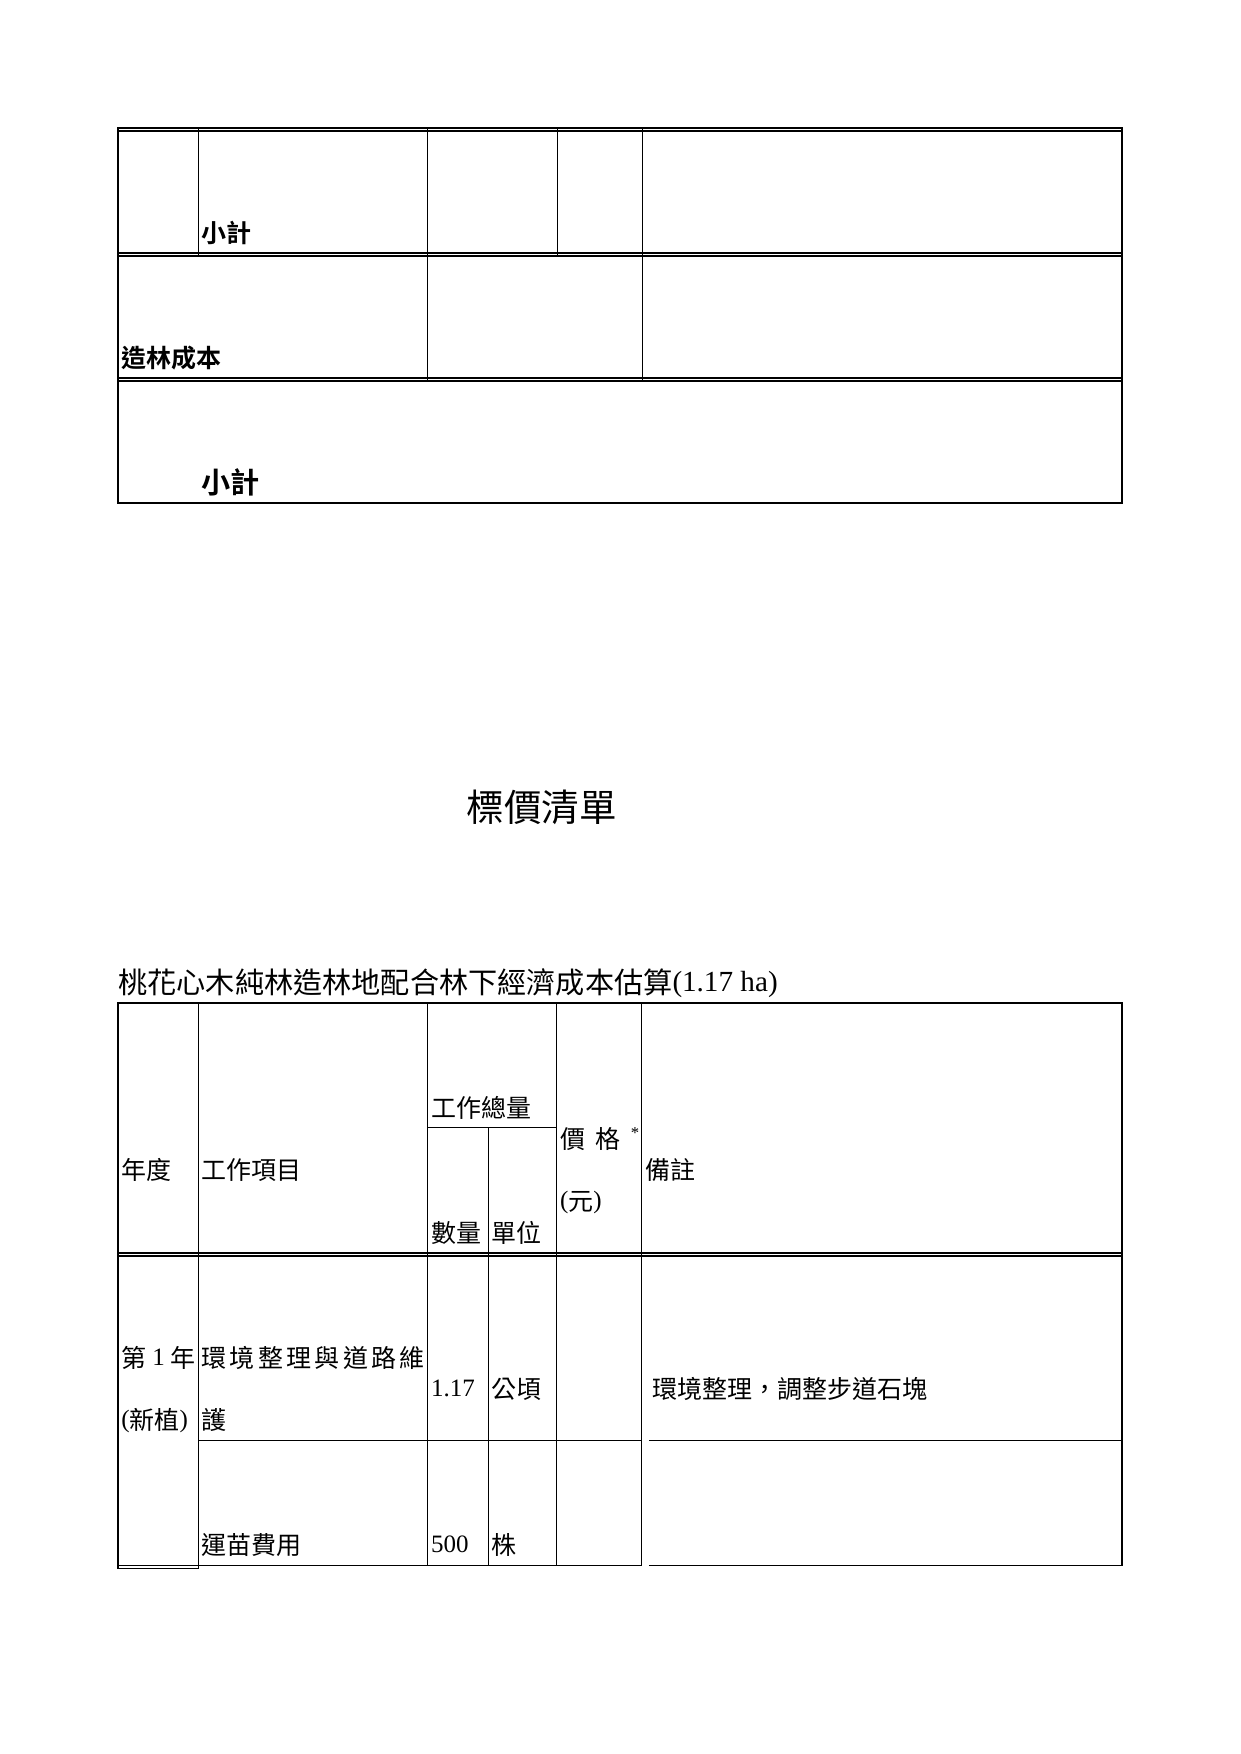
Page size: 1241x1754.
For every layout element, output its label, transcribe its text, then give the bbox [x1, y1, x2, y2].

table_cell [557, 1257, 641, 1439]
table_cell [649, 1441, 1121, 1564]
text 標價清單 [467, 778, 628, 832]
table_cell [643, 382, 649, 502]
table_cell [643, 257, 649, 377]
table_cell [649, 257, 1121, 377]
table_header 備註 [642, 1004, 1121, 1252]
text 桃花心木純林造林地配合林下經濟成本估算(1.17 ha) [118, 939, 1122, 1002]
table_cell [119, 132, 198, 252]
table_cell [649, 132, 1121, 252]
table_cell [119, 382, 198, 502]
table_cell 株 [489, 1441, 556, 1564]
table_cell 小計 [199, 382, 428, 502]
table_header 工作總量 [428, 1004, 556, 1127]
table_cell 公頃 [489, 1257, 556, 1439]
table_cell [490, 382, 642, 502]
table_cell 造林成本 [119, 257, 427, 377]
table_cell [558, 132, 642, 252]
table_cell [428, 382, 490, 502]
table_cell [642, 1257, 649, 1564]
table_header 年度 [119, 1004, 198, 1252]
table_cell 小計 [199, 132, 427, 252]
table_cell 第1年 (新植) [119, 1257, 198, 1564]
table_cell [428, 257, 642, 377]
table_cell 環境整理，調整步道石塊 [649, 1257, 1121, 1439]
table_cell 環境整理與道路維護 [199, 1257, 427, 1439]
table_cell 運苗費用 [199, 1441, 427, 1564]
table_cell [557, 1441, 641, 1564]
table_cell 1.17 [428, 1257, 488, 1439]
table_cell [643, 132, 649, 252]
table_cell 單位 [489, 1128, 556, 1252]
table_cell [428, 132, 557, 252]
table_cell 500 [428, 1441, 488, 1564]
table_header 價格* (元) [557, 1004, 641, 1252]
table_cell 數量 [428, 1128, 488, 1252]
table_cell [649, 382, 1121, 502]
table_header 工作項目 [199, 1004, 427, 1252]
